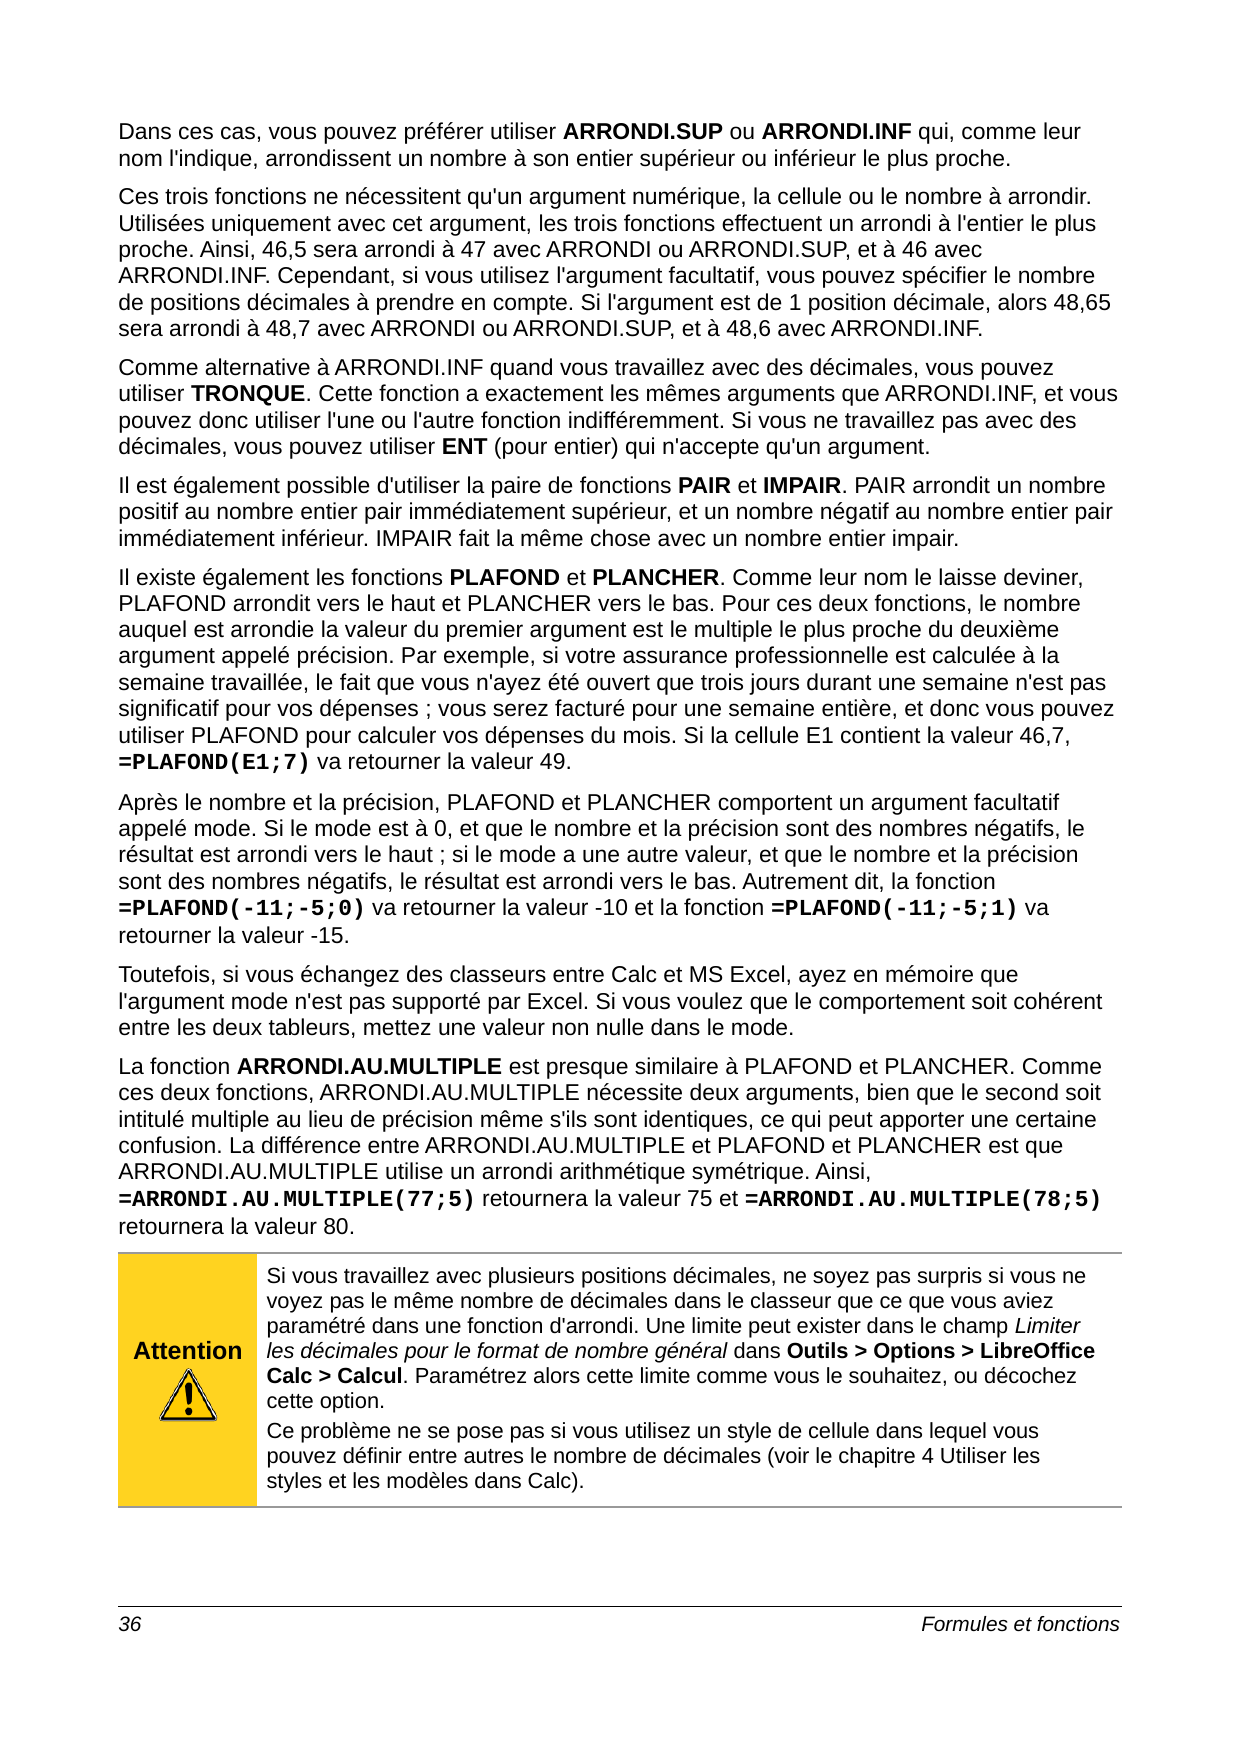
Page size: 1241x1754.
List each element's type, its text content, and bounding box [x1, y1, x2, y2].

text Il existe également les fonctions PLAFOND et PLANCHER. Comme leur nom le laisse deviner, PLAFOND arrondit vers le haut et PLANCHER vers le bas. Pour ces deux fonctions, le nombre auquel est arrondie la valeur du premier argument est le multiple le plus proche du deuxième argument appelé précision. Par exemple, si votre assurance professionnelle est calculée à la semaine travaillée, le fait que vous n'ayez été ouvert que trois jours durant une semaine n'est pas significatif pour vos dépenses ; vous serez facturé pour une semaine entière, et donc vous pouvez utiliser PLAFOND pour calculer vos dépenses du mois. Si la cellule E1 contient la valeur 46,7, =PLAFOND(E1;7) va retourner la valeur 49. [118, 563, 1122, 776]
text Toutefois, si vous échangez des classeurs entre Calc et MS Excel, ayez en mémoire que l'argument mode n'est pas supporté par Excel. Si vous voulez que le comportement soit cohérent entre les deux tableurs, mettez une valeur non nulle dans le mode. [118, 961, 1122, 1040]
text Il est également possible d'utiliser la paire de fonctions PAIR et IMPAIR. PAIR arrondit un nombre positif au nombre entier pair immédiatement supérieur, et un nombre négatif au nombre entier pair immédiatement inférieur. IMPAIR fait la même chose avec un nombre entier impair. [118, 472, 1122, 551]
picture [155, 1364, 220, 1425]
table_header Si vous travaillez avec plusieurs positions décimales, ne soyez pas surpris si vous ne voyez pas le même nombre de décimales dans le classeur que ce que vous aviez paramétré dans une fonction d'arrondi. Une limite peut exister dans le champ Limiter les décimales pour le format de nombre général dans Outils > Options > LibreOffice Calc > Calcul. Paramétrez alors cette limite comme vous le souhaitez, ou décochez cette option. Ce problème ne se pose pas si vous utilisez un style de cellule dans lequel vous pouvez définir entre autres le nombre de décimales (voir le chapitre 4 Utiliser les styles et les modèles dans Calc). [258, 1254, 1122, 1506]
table_header Attention [118, 1254, 257, 1506]
text Après le nombre et la précision, PLAFOND et PLANCHER comportent un argument facultatif appelé mode. Si le mode est à 0, et que le nombre et la précision sont des nombres négatifs, le résultat est arrondi vers le haut ; si le mode a une autre valeur, et que le nombre et la précision sont des nombres négatifs, le résultat est arrondi vers le bas. Autrement dit, la fonction =PLAFOND(-11;-5;0) va retourner la valeur -10 et la fonction =PLAFOND(-11;-5;1) va retourner la valeur -15. [118, 789, 1122, 949]
text La fonction ARRONDI.AU.MULTIPLE est presque similaire à PLAFOND et PLANCHER. Comme ces deux fonctions, ARRONDI.AU.MULTIPLE nécessite deux arguments, bien que le second soit intitulé multiple au lieu de précision même s'ils sont identiques, ce qui peut apporter une certaine confusion. La différence entre ARRONDI.AU.MULTIPLE et PLAFOND et PLANCHER est que ARRONDI.AU.MULTIPLE utilise un arrondi arithmétique symétrique. Ainsi, =ARRONDI.AU.MULTIPLE(77;5) retournera la valeur 75 et =ARRONDI.AU.MULTIPLE(78;5) retournera la valeur 80. [118, 1053, 1122, 1239]
text Comme alternative à ARRONDI.INF quand vous travaillez avec des décimales, vous pouvez utiliser TRONQUE. Cette fonction a exactement les mêmes arguments que ARRONDI.INF, et vous pouvez donc utiliser l'une ou l'autre fonction indifféremment. Si vous ne travaillez pas avec des décimales, vous pouvez utiliser ENT (pour entier) qui n'accepte qu'un argument. [118, 354, 1122, 459]
text Ces trois fonctions ne nécessitent qu'un argument numérique, la cellule ou le nombre à arrondir. Utilisées uniquement avec cet argument, les trois fonctions effectuent un arrondi à l'entier le plus proche. Ainsi, 46,5 sera arrondi à 47 avec ARRONDI ou ARRONDI.SUP, et à 46 avec ARRONDI.INF. Cependant, si vous utilisez l'argument facultatif, vous pouvez spécifier le nombre de positions décimales à prendre en compte. Si l'argument est de 1 position décimale, alors 48,65 sera arrondi à 48,7 avec ARRONDI ou ARRONDI.SUP, et à 48,6 avec ARRONDI.INF. [118, 183, 1122, 341]
text Dans ces cas, vous pouvez préférer utiliser ARRONDI.SUP ou ARRONDI.INF qui, comme leur nom l'indique, arrondissent un nombre à son entier supérieur ou inférieur le plus proche. [118, 118, 1122, 171]
